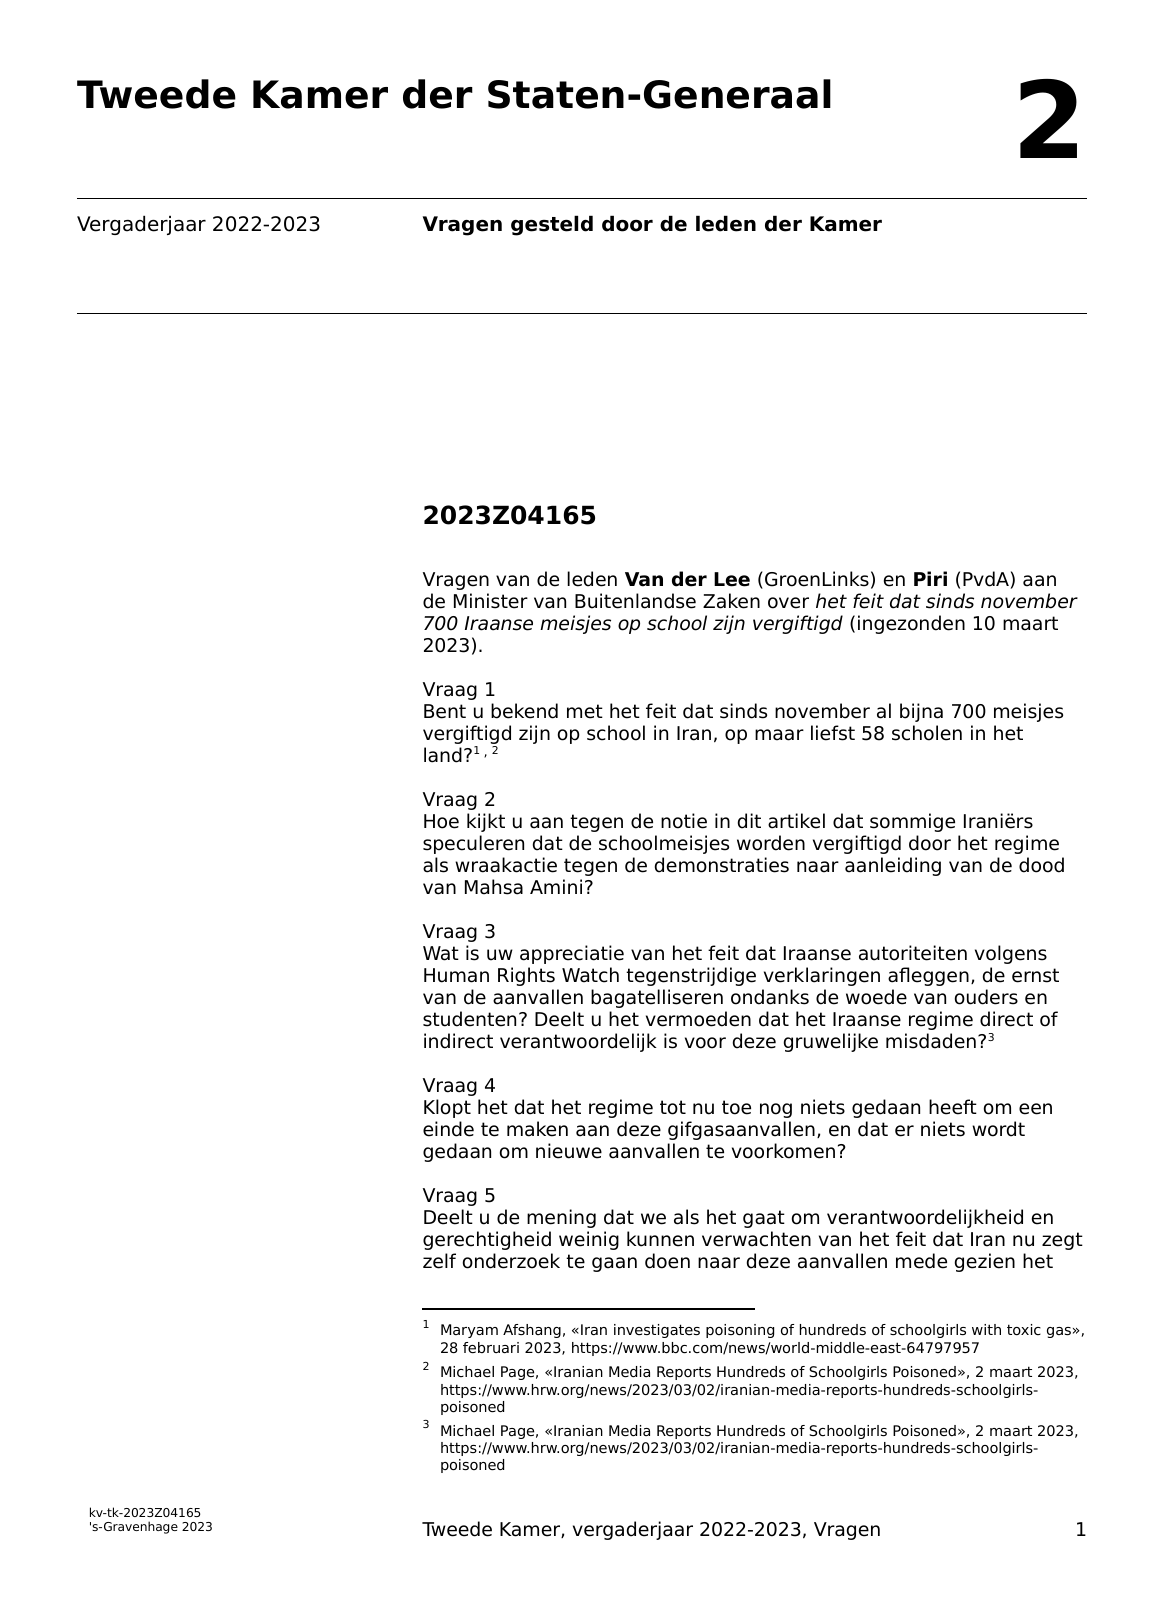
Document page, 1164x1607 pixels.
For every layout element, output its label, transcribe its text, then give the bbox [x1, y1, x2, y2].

table_cell Vragen gesteld door de leden der Kamer [422, 199, 1087, 313]
text Vraag 2 [422, 789, 1087, 811]
text Wat is uw appreciatie van het feit dat Iraanse autoriteiten volgens Human Rights Watch tegenstrijdige verklaringen afleggen, de ernst van de aanvallen bagatelliseren ondanks de woede van ouders en studenten? Deelt u het vermoeden dat het Iraanse regime direct of indirect verantwoordelijk is voor deze gruwelijke misdaden? [422, 943, 1087, 1053]
text Vraag 5 [422, 1185, 1087, 1207]
text kv-tk-2023Z04165 [88, 1506, 323, 1520]
text Michael Page, «Iranian Media Reports Hundreds of Schoolgirls Poisoned», 2 maart 2023, https://www.hrw.org/news/2023/03/02/iranian-media-reports-hundreds-schoolgirls-poisoned [422, 1418, 1087, 1474]
text Michael Page, «Iranian Media Reports Hundreds of Schoolgirls Poisoned», 2 maart 2023, https://www.hrw.org/news/2023/03/02/iranian-media-reports-hundreds-schoolgirls-poisoned [422, 1360, 1087, 1416]
text Maryam Afshang, «Iran investigates poisoning of hundreds of schoolgirls with toxic gas», 28 februari 2023, https://www.bbc.com/news/world-middle-east-64797957 [422, 1318, 1087, 1357]
table_cell Vergaderjaar 2022-2023 [77, 199, 422, 313]
table_header Tweede Kamer der Staten-Generaal [77, 59, 886, 198]
text Vraag 4 [422, 1075, 1087, 1097]
text Vraag 1 [422, 679, 1087, 701]
text Hoe kijkt u aan tegen de notie in dit artikel dat sommige Iraniërs speculeren dat de schoolmeisjes worden vergiftigd door het regime als wraakactie tegen de demonstraties naar aanleiding van de dood van Mahsa Amini? [422, 811, 1087, 899]
text Vraag 3 [422, 921, 1087, 943]
text 2023Z04165 [422, 501, 1087, 531]
text Klopt het dat het regime tot nu toe nog niets gedaan heeft om een einde te maken aan deze gifgasaanvallen, en dat er niets wordt gedaan om nieuwe aanvallen te voorkomen? [422, 1097, 1087, 1163]
text Bent u bekend met het feit dat sinds november al bijna 700 meisjes vergiftigd zijn op school in Iran, op maar liefst 58 scholen in het land?, [422, 701, 1087, 767]
table_header 2 [886, 59, 1087, 198]
text Deelt u de mening dat we als het gaat om verantwoordelijkheid en gerechtigheid weinig kunnen verwachten van het feit dat Iran nu zegt zelf onderzoek te gaan doen naar deze aanvallen mede gezien het [422, 1207, 1087, 1273]
text 's-Gravenhage 2023 [88, 1520, 323, 1534]
text Vragen van de leden Van der Lee (GroenLinks) en Piri (PvdA) aan de Minister van Buitenlandse Zaken over het feit dat sinds november 700 Iraanse meisjes op school zijn vergiftigd (ingezonden 10 maart 2023). [422, 569, 1087, 657]
